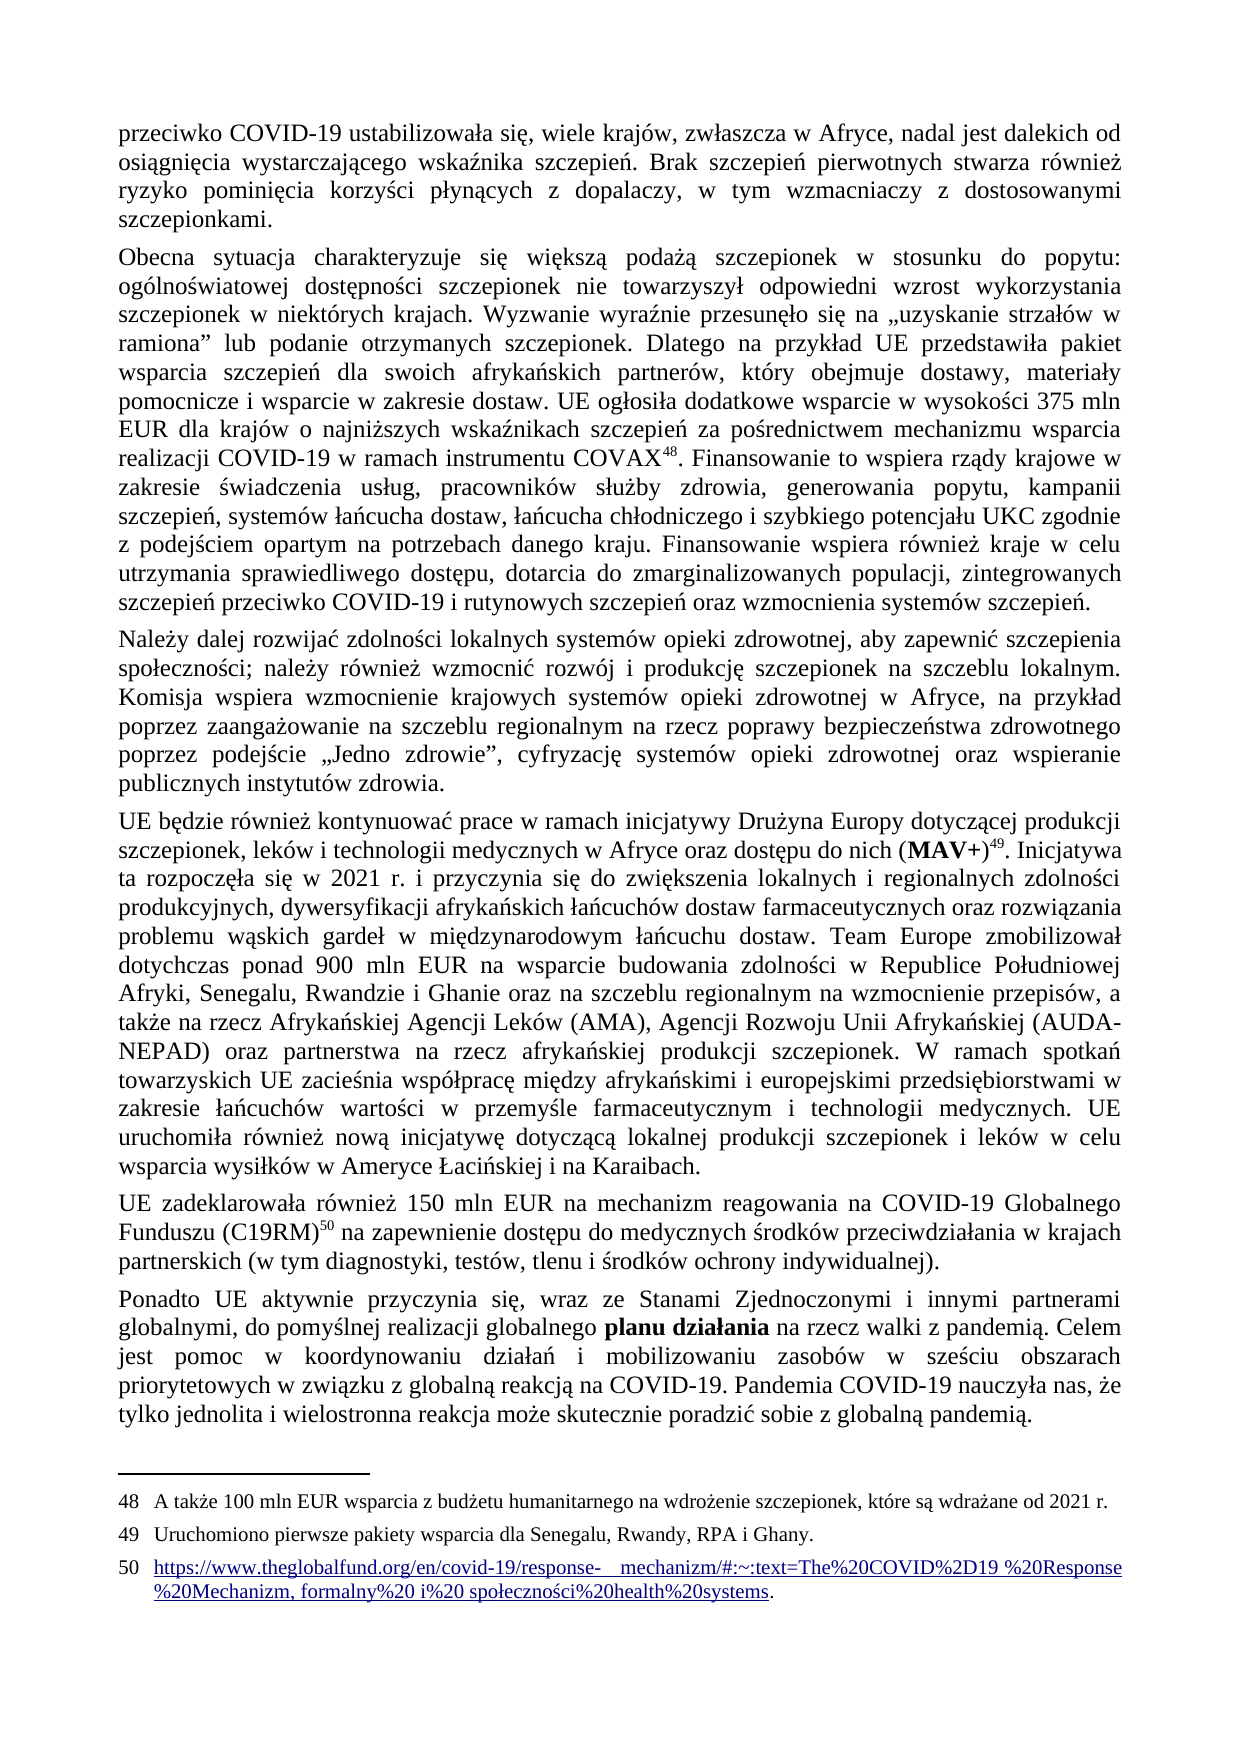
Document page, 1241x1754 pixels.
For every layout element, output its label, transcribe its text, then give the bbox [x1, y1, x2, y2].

text UE będzie również kontynuować prace w ramach inicjatywy Drużyna Europy dotyczącej produkcji szczepionek, leków i technologii medycznych w Afryce oraz dostępu do nich (MAV+). Inicjatywa ta rozpoczęła się w 2021 r. i przyczynia się do zwiększenia lokalnych i regionalnych zdolności produkcyjnych, dywersyfikacji afrykańskich łańcuchów dostaw farmaceutycznych oraz rozwiązania problemu wąskich gardeł w międzynarodowym łańcuchu dostaw. Team Europe zmobilizował dotychczas ponad 900 mln EUR na wsparcie budowania zdolności w Republice Południowej Afryki, Senegalu, Rwandzie i Ghanie oraz na szczeblu regionalnym na wzmocnienie przepisów, a także na rzecz Afrykańskiej Agencji Leków (AMA), Agencji Rozwoju Unii Afrykańskiej (AUDA-NEPAD) oraz partnerstwa na rzecz afrykańskiej produkcji szczepionek. W ramach spotkań towarzyskich UE zacieśnia współpracę między afrykańskimi i europejskimi przedsiębiorstwami w zakresie łańcuchów wartości w przemyśle farmaceutycznym i technologii medycznych. UE uruchomiła również nową inicjatywę dotyczącą lokalnej produkcji szczepionek i leków w celu wsparcia wysiłków w Ameryce Łacińskiej i na Karaibach. [118, 806, 1122, 1180]
text https://www.theglobalfund.org/en/covid-19/response- mechanizm/#:~:text=The%20COVID%2D19 %20Response%20Mechanizm, formalny%20 i%20 społeczności%20health%20systems. [118, 1555, 1122, 1603]
text A także 100 mln EUR wsparcia z budżetu humanitarnego na wdrożenie szczepionek, które są wdrażane od 2021 r. [118, 1489, 1122, 1513]
text Należy dalej rozwijać zdolności lokalnych systemów opieki zdrowotnej, aby zapewnić szczepienia społeczności; należy również wzmocnić rozwój i produkcję szczepionek na szczeblu lokalnym. Komisja wspiera wzmocnienie krajowych systemów opieki zdrowotnej w Afryce, na przykład poprzez zaangażowanie na szczeblu regionalnym na rzecz poprawy bezpieczeństwa zdrowotnego poprzez podejście „Jedno zdrowie”, cyfryzację systemów opieki zdrowotnej oraz wspieranie publicznych instytutów zdrowia. [118, 624, 1122, 797]
text przeciwko COVID-19 ustabilizowała się, wiele krajów, zwłaszcza w Afryce, nadal jest dalekich od osiągnięcia wystarczającego wskaźnika szczepień. Brak szczepień pierwotnych stwarza również ryzyko pominięcia korzyści płynących z dopalaczy, w tym wzmacniaczy z dostosowanymi szczepionkami. [118, 118, 1122, 233]
text Uruchomiono pierwsze pakiety wsparcia dla Senegalu, Rwandy, RPA i Ghany. [118, 1522, 1122, 1546]
text UE zadeklarowała również 150 mln EUR na mechanizm reagowania na COVID-19 Globalnego Funduszu (C19RM) na zapewnienie dostępu do medycznych środków przeciwdziałania w krajach partnerskich (w tym diagnostyki, testów, tlenu i środków ochrony indywidualnej). [118, 1188, 1122, 1275]
text Ponadto UE aktywnie przyczynia się, wraz ze Stanami Zjednoczonymi i innymi partnerami globalnymi, do pomyślnej realizacji globalnego planu działania na rzecz walki z pandemią. Celem jest pomoc w koordynowaniu działań i mobilizowaniu zasobów w sześciu obszarach priorytetowych w związku z globalną reakcją na COVID-19. Pandemia COVID-19 nauczyła nas, że tylko jednolita i wielostronna reakcja może skutecznie poradzić sobie z globalną pandemią. [118, 1284, 1122, 1427]
text Obecna sytuacja charakteryzuje się większą podażą szczepionek w stosunku do popytu: ogólnoświatowej dostępności szczepionek nie towarzyszył odpowiedni wzrost wykorzystania szczepionek w niektórych krajach. Wyzwanie wyraźnie przesunęło się na „uzyskanie strzałów w ramiona” lub podanie otrzymanych szczepionek. Dlatego na przykład UE przedstawiła pakiet wsparcia szczepień dla swoich afrykańskich partnerów, który obejmuje dostawy, materiały pomocnicze i wsparcie w zakresie dostaw. UE ogłosiła dodatkowe wsparcie w wysokości 375 mln EUR dla krajów o najniższych wskaźnikach szczepień za pośrednictwem mechanizmu wsparcia realizacji COVID-19 w ramach instrumentu COVAX. Finansowanie to wspiera rządy krajowe w zakresie świadczenia usług, pracowników służby zdrowia, generowania popytu, kampanii szczepień, systemów łańcucha dostaw, łańcucha chłodniczego i szybkiego potencjału UKC zgodnie z podejściem opartym na potrzebach danego kraju. Finansowanie wspiera również kraje w celu utrzymania sprawiedliwego dostępu, dotarcia do zmarginalizowanych populacji, zintegrowanych szczepień przeciwko COVID-19 i rutynowych szczepień oraz wzmocnienia systemów szczepień. [118, 242, 1122, 616]
